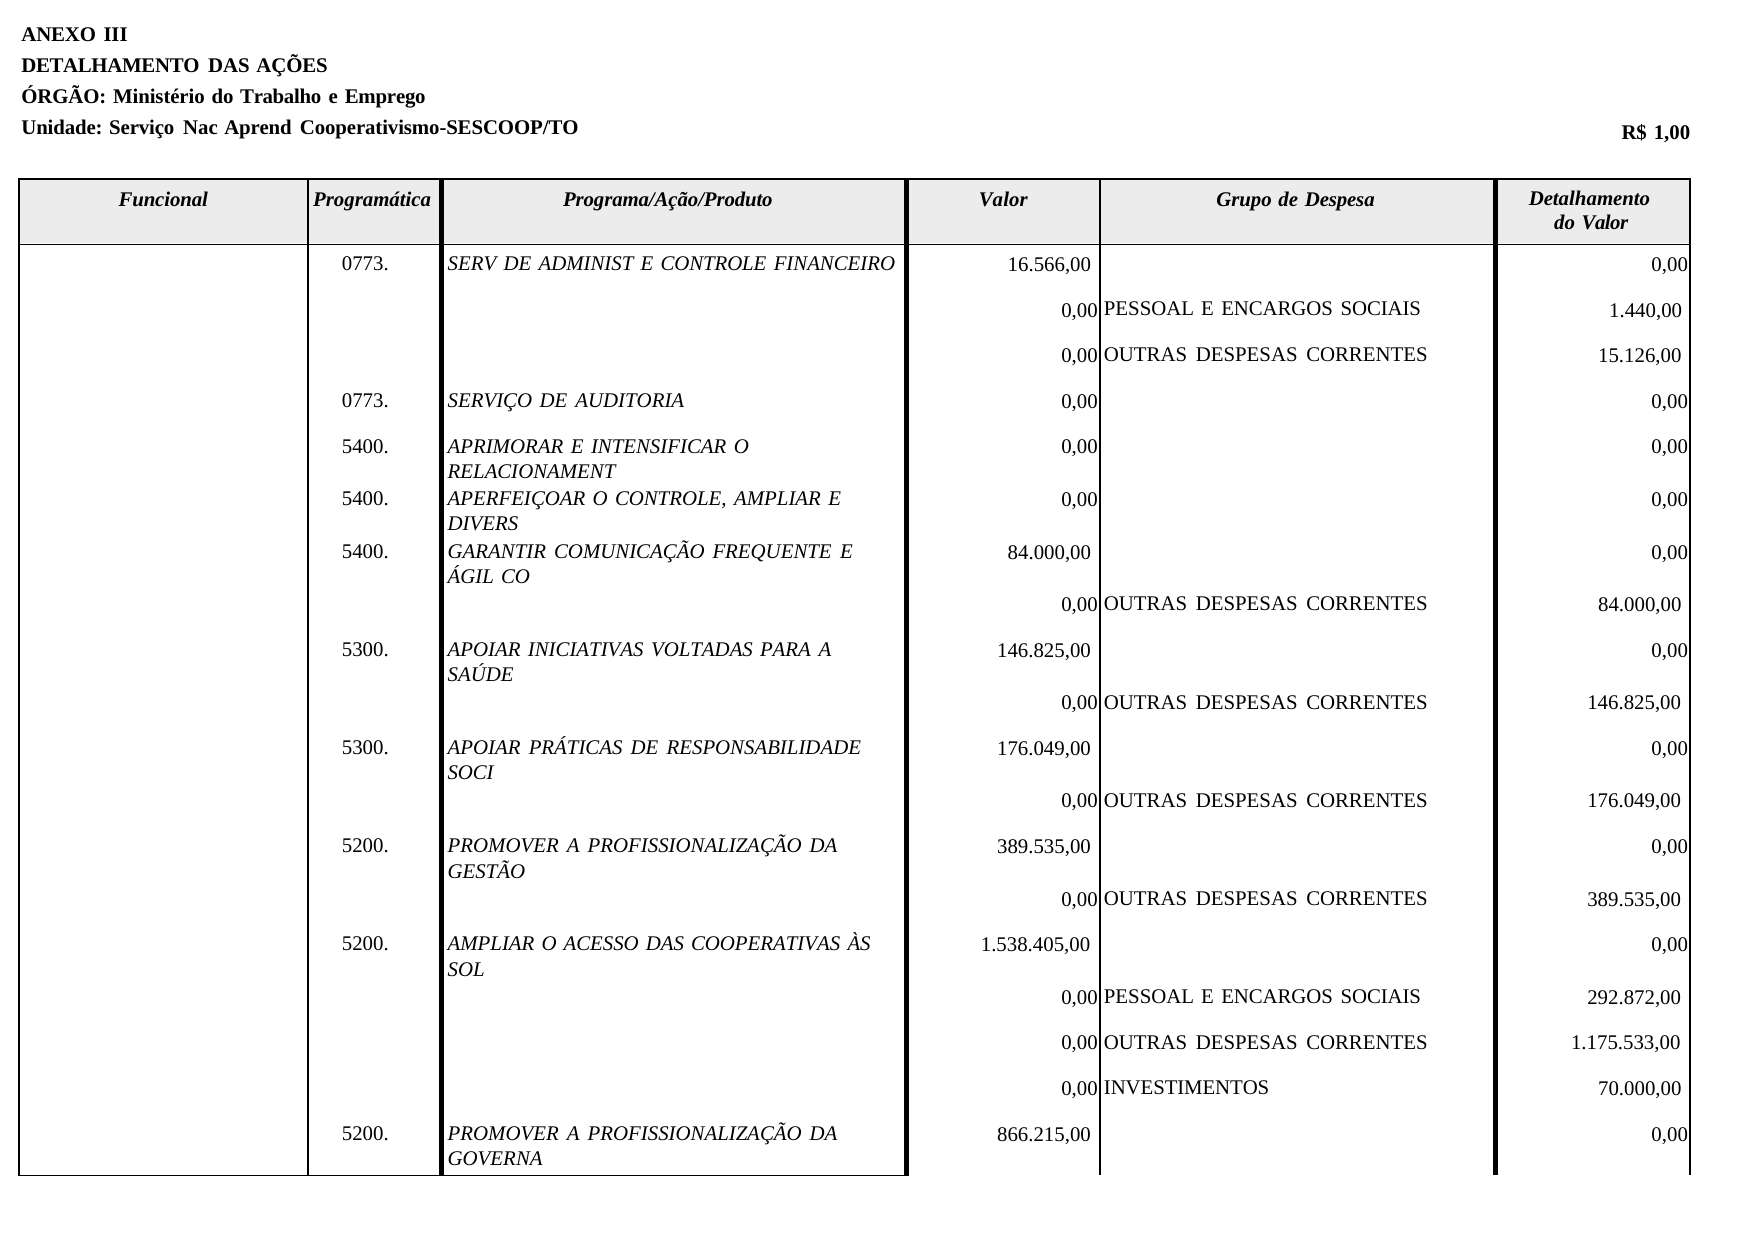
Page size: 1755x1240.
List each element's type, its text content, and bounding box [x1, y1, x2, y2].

table_cell 5400. [309, 422, 439, 458]
table_cell PROMOVER A PROFISSIONALIZAÇÃO DA [444, 821, 904, 857]
table_cell 5300. [309, 625, 439, 661]
table_cell DIVERS [444, 510, 904, 536]
table_cell 0,00 [1498, 245, 1689, 285]
table_cell 146.825,00 [1498, 687, 1689, 723]
table_cell 292.872,00 [1498, 981, 1689, 1018]
table_cell 1.175.533,00 [1498, 1018, 1689, 1063]
table_cell 0,00 [1498, 625, 1689, 661]
table_cell 176.049,00 [909, 723, 1099, 759]
table_cell 146.825,00 [909, 625, 1099, 661]
table_cell RELACIONAMENT [444, 458, 904, 483]
table_header Grupo de Despesa [1101, 180, 1493, 243]
table_cell [1101, 625, 1493, 661]
table_cell 0,00 [909, 484, 1099, 510]
table_cell SOL [444, 956, 904, 981]
table_cell [1498, 858, 1689, 883]
table_cell [909, 661, 1099, 687]
table_cell [1498, 458, 1689, 483]
table_cell [444, 285, 904, 330]
table_cell [309, 563, 439, 589]
table_cell OUTRAS DESPESAS CORRENTES [1101, 687, 1493, 723]
table_cell PROMOVER A PROFISSIONALIZAÇÃO DA [444, 1109, 904, 1145]
table_cell 0,00 [909, 589, 1099, 625]
table_cell [444, 1018, 904, 1063]
table_cell [909, 1145, 1099, 1174]
table_cell [1101, 458, 1493, 483]
table_cell [309, 589, 439, 625]
table_cell 0,00 [909, 981, 1099, 1018]
table_cell [309, 883, 439, 919]
table_cell OUTRAS DESPESAS CORRENTES [1101, 883, 1493, 919]
table_cell OUTRAS DESPESAS CORRENTES [1101, 330, 1493, 376]
table_cell [309, 661, 439, 687]
table_cell [309, 759, 439, 785]
table_cell 5200. [309, 821, 439, 857]
table_cell 0,00 [1498, 376, 1689, 422]
table_cell [309, 510, 439, 536]
table_header Funcional [20, 180, 307, 243]
table_cell 176.049,00 [1498, 785, 1689, 821]
table_cell [909, 956, 1099, 981]
table_cell [909, 759, 1099, 785]
table_cell [1101, 956, 1493, 981]
table_cell 5400. [309, 484, 439, 510]
table_cell OUTRAS DESPESAS CORRENTES [1101, 1018, 1493, 1063]
table_cell [1101, 563, 1493, 589]
table_cell [309, 687, 439, 723]
table_cell APRIMORAR E INTENSIFICAR O [444, 422, 904, 458]
table_cell 15.126,00 [1498, 330, 1689, 376]
table_cell 1.538.405,00 [909, 919, 1099, 956]
table_cell 0,00 [909, 1063, 1099, 1109]
table_cell SERV DE ADMINIST E CONTROLE FINANCEIRO [444, 245, 904, 285]
table_cell GARANTIR COMUNICAÇÃO FREQUENTE E [444, 536, 904, 563]
table_cell 0,00 [909, 785, 1099, 821]
table_cell ÁGIL CO [444, 563, 904, 589]
table_cell SOCI [444, 759, 904, 785]
table_cell 0,00 [909, 376, 1099, 422]
table_cell [444, 1063, 904, 1109]
table_cell 5400. [309, 536, 439, 563]
table_cell [444, 687, 904, 723]
table_cell [1101, 1109, 1493, 1145]
table_cell INVESTIMENTOS [1101, 1063, 1493, 1109]
table_cell [444, 883, 904, 919]
table_cell 0,00 [1498, 422, 1689, 458]
table_cell [1101, 919, 1493, 956]
table_cell OUTRAS DESPESAS CORRENTES [1101, 589, 1493, 625]
table_cell 16.566,00 [909, 245, 1099, 285]
table_header Programática [309, 180, 439, 243]
table_cell [309, 285, 439, 330]
table_cell SERVIÇO DE AUDITORIA [444, 376, 904, 422]
table_cell [1101, 422, 1493, 458]
table_cell 5200. [309, 1109, 439, 1174]
table_cell 0,00 [1498, 919, 1689, 956]
table_cell [1498, 563, 1689, 589]
table_cell [444, 981, 904, 1018]
table_cell 0,00 [1498, 536, 1689, 563]
table_cell [444, 589, 904, 625]
table_cell PESSOAL E ENCARGOS SOCIAIS [1101, 245, 1493, 330]
table_cell [1101, 1145, 1493, 1174]
table_cell [909, 563, 1099, 589]
table_cell 0,00 [1498, 821, 1689, 857]
table_cell 0,00 [909, 330, 1099, 376]
table_cell 0,00 [909, 1018, 1099, 1063]
table_cell [1498, 661, 1689, 687]
table_cell [309, 1018, 439, 1063]
table_cell [309, 981, 439, 1018]
table_cell GOVERNA [444, 1145, 904, 1174]
table_cell 1.440,00 [1498, 285, 1689, 330]
table_cell [1498, 956, 1689, 981]
table_cell [1101, 484, 1493, 510]
table_cell 0,00 [1498, 1109, 1689, 1145]
table_cell [1101, 759, 1493, 785]
table_cell 0,00 [909, 285, 1099, 330]
table_header Valor [909, 180, 1099, 243]
table_cell APERFEIÇOAR O CONTROLE, AMPLIAR E [444, 484, 904, 510]
table_cell [1101, 661, 1493, 687]
table_cell [309, 1063, 439, 1109]
table_cell APOIAR INICIATIVAS VOLTADAS PARA A [444, 625, 904, 661]
table_cell [1101, 723, 1493, 759]
table_cell [909, 858, 1099, 883]
table_cell 0,00 [909, 422, 1099, 458]
table_cell 389.535,00 [1498, 883, 1689, 919]
table_cell PESSOAL E ENCARGOS SOCIAIS [1101, 981, 1493, 1018]
table_cell [309, 785, 439, 821]
table_cell [1101, 510, 1493, 536]
table_cell 0,00 [1498, 723, 1689, 759]
table_cell [1101, 821, 1493, 857]
table_cell [1101, 536, 1493, 563]
table_cell 0,00 [909, 883, 1099, 919]
table_cell [909, 458, 1099, 483]
table_cell [1498, 1145, 1689, 1174]
table_cell [1498, 510, 1689, 536]
table_header Programa/Ação/Produto [444, 180, 904, 243]
table_cell 0773. [309, 245, 439, 285]
table_cell [309, 330, 439, 376]
table_cell 866.215,00 [909, 1109, 1099, 1145]
table_cell 389.535,00 [909, 821, 1099, 857]
table_cell 70.000,00 [1498, 1063, 1689, 1109]
table_cell [1101, 858, 1493, 883]
table_cell 0,00 [1498, 484, 1689, 510]
table_cell 84.000,00 [909, 536, 1099, 563]
table_cell [444, 785, 904, 821]
table_cell [309, 458, 439, 483]
table_cell OUTRAS DESPESAS CORRENTES [1101, 785, 1493, 821]
table_cell [444, 330, 904, 376]
table_cell APOIAR PRÁTICAS DE RESPONSABILIDADE [444, 723, 904, 759]
table_cell SAÚDE [444, 661, 904, 687]
table_cell 0,00 [909, 687, 1099, 723]
table_cell [1498, 759, 1689, 785]
table_cell [1101, 376, 1493, 422]
table_cell 5200. [309, 919, 439, 956]
table_cell AMPLIAR O ACESSO DAS COOPERATIVAS ÀS [444, 919, 904, 956]
table_header Detalhamento do Valor [1498, 180, 1689, 243]
table_cell 5300. [309, 723, 439, 759]
table_cell 84.000,00 [1498, 589, 1689, 625]
table_cell [309, 858, 439, 883]
table_cell [20, 245, 307, 1174]
table_cell 0773. [309, 376, 439, 422]
table_cell [909, 510, 1099, 536]
table_cell GESTÃO [444, 858, 904, 883]
table_cell [309, 956, 439, 981]
